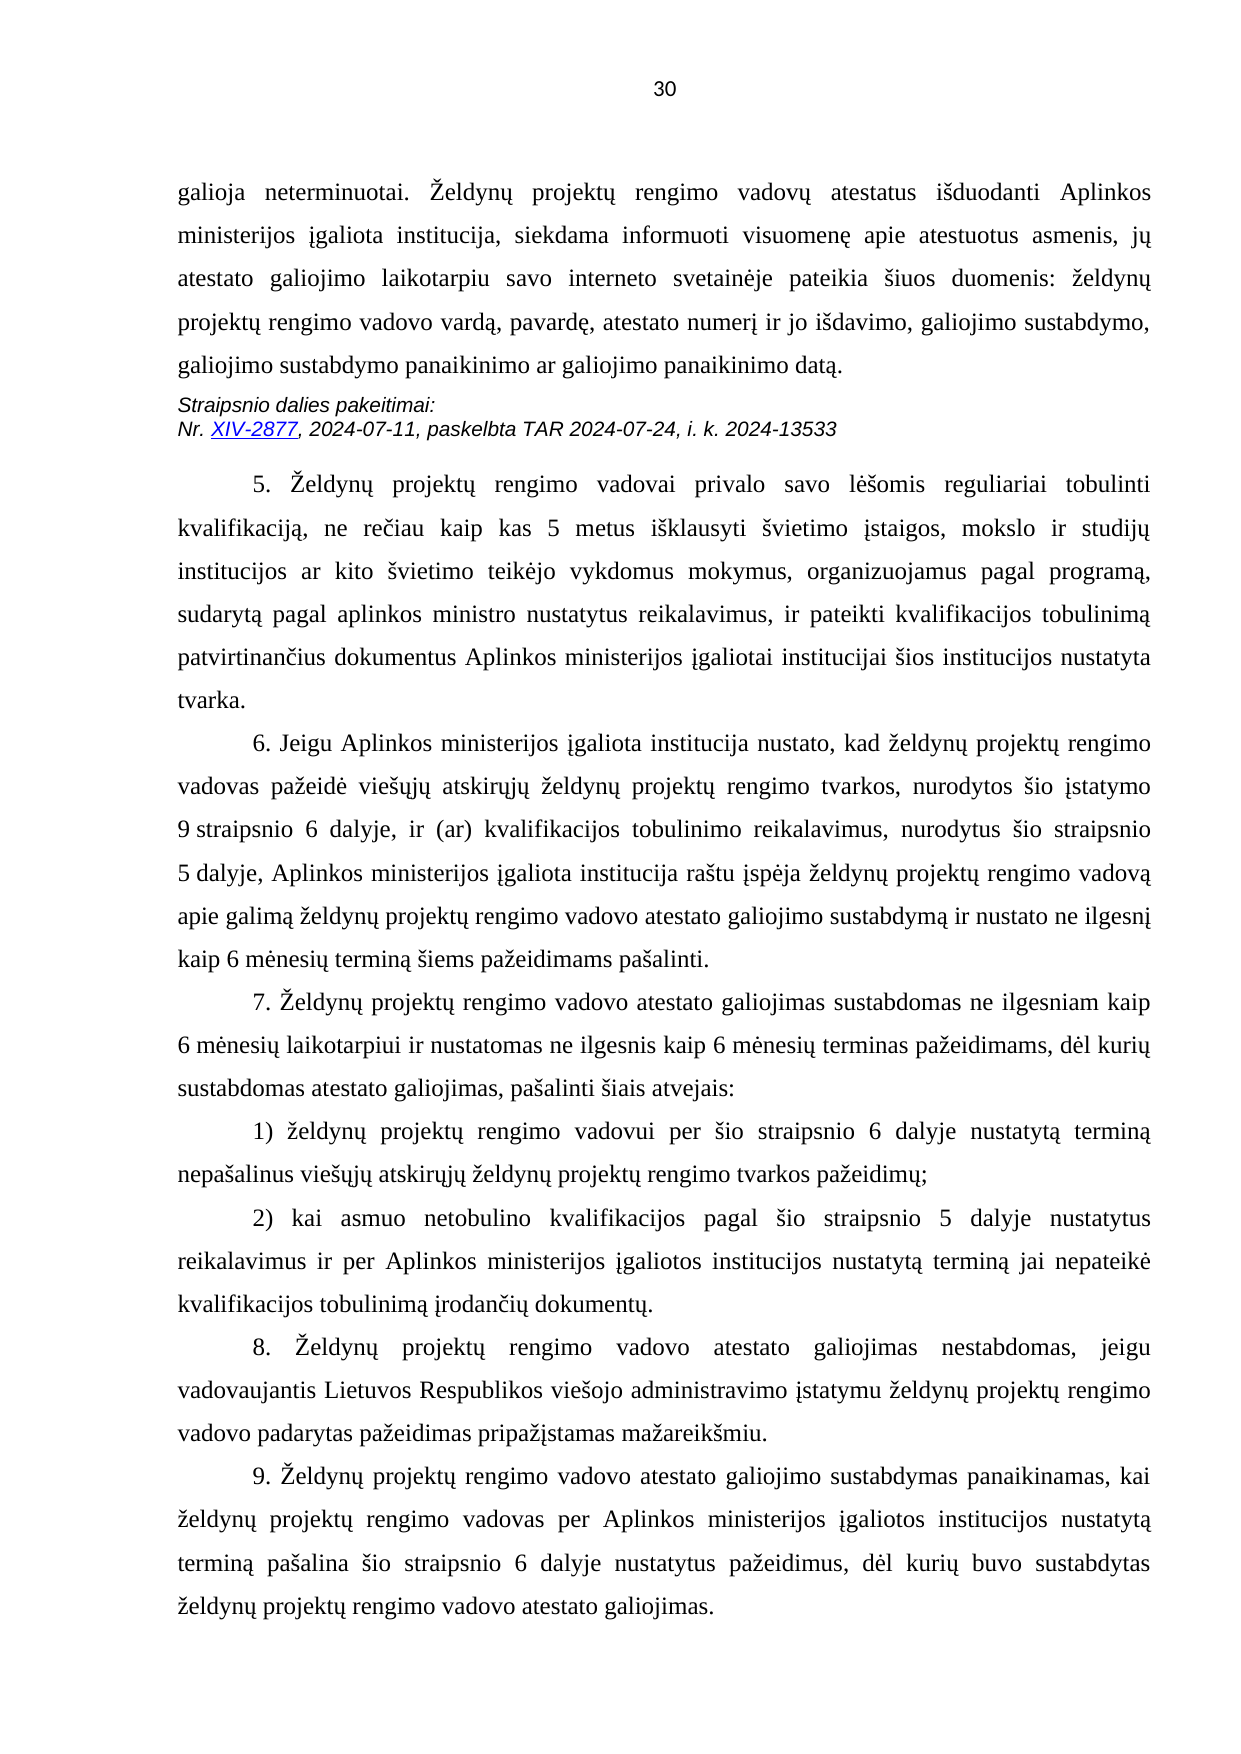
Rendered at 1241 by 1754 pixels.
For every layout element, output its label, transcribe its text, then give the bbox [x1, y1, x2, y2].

text Straipsnio dalies pakeitimai: [177, 393, 1152, 417]
text 8. Želdynų projektų rengimo vadovo atestato galiojimas nestabdomas, jeigu vadovaujantis Lietuvos Respublikos viešojo administravimo įstatymu želdynų projektų rengimo vadovo padarytas pažeidimas pripažįstamas mažareikšmiu. [177, 1332, 1152, 1447]
text galioja neterminuotai. Želdynų projektų rengimo vadovų atestatus išduodanti Aplinkos ministerijos įgaliota institucija, siekdama informuoti visuomenę apie atestuotus asmenis, jų atestato galiojimo laikotarpiu savo interneto svetainėje pateikia šiuos duomenis: želdynų projektų rengimo vadovo vardą, pavardę, atestato numerį ir jo išdavimo, galiojimo sustabdymo, galiojimo sustabdymo panaikinimo ar galiojimo panaikinimo datą. [177, 177, 1152, 378]
text 5. Želdynų projektų rengimo vadovai privalo savo lėšomis reguliariai tobulinti kvalifikaciją, ne rečiau kaip kas 5 metus išklausyti švietimo įstaigos, mokslo ir studijų institucijos ar kito švietimo teikėjo vykdomus mokymus, organizuojamus pagal programą, sudarytą pagal aplinkos ministro nustatytus reikalavimus, ir pateikti kvalifikacijos tobulinimą patvirtinančius dokumentus Aplinkos ministerijos įgaliotai institucijai šios institucijos nustatyta tvarka. [177, 469, 1152, 714]
text 9. Želdynų projektų rengimo vadovo atestato galiojimo sustabdymas panaikinamas, kai želdynų projektų rengimo vadovas per Aplinkos ministerijos įgaliotos institucijos nustatytą terminą pašalina šio straipsnio 6 dalyje nustatytus pažeidimus, dėl kurių buvo sustabdytas želdynų projektų rengimo vadovo atestato galiojimas. [177, 1461, 1152, 1619]
text Nr. XIV-2877, 2024-07-11, paskelbta TAR 2024-07-24, i. k. 2024-13533 [177, 417, 1152, 441]
text 6. Jeigu Aplinkos ministerijos įgaliota institucija nustato, kad želdynų projektų rengimo vadovas pažeidė viešųjų atskirųjų želdynų projektų rengimo tvarkos, nurodytos šio įstatymo 9 straipsnio 6 dalyje, ir (ar) kvalifikacijos tobulinimo reikalavimus, nurodytus šio straipsnio 5 dalyje, Aplinkos ministerijos įgaliota institucija raštu įspėja želdynų projektų rengimo vadovą apie galimą želdynų projektų rengimo vadovo atestato galiojimo sustabdymą ir nustato ne ilgesnį kaip 6 mėnesių terminą šiems pažeidimams pašalinti. [177, 728, 1152, 973]
text 2) kai asmuo netobulino kvalifikacijos pagal šio straipsnio 5 dalyje nustatytus reikalavimus ir per Aplinkos ministerijos įgaliotos institucijos nustatytą terminą jai nepateikė kvalifikacijos tobulinimą įrodančių dokumentų. [177, 1203, 1152, 1318]
text 1) želdynų projektų rengimo vadovui per šio straipsnio 6 dalyje nustatytą terminą nepašalinus viešųjų atskirųjų želdynų projektų rengimo tvarkos pažeidimų; [177, 1116, 1152, 1188]
text 7. Želdynų projektų rengimo vadovo atestato galiojimas sustabdomas ne ilgesniam kaip 6 mėnesių laikotarpiui ir nustatomas ne ilgesnis kaip 6 mėnesių terminas pažeidimams, dėl kurių sustabdomas atestato galiojimas, pašalinti šiais atvejais: [177, 987, 1152, 1102]
